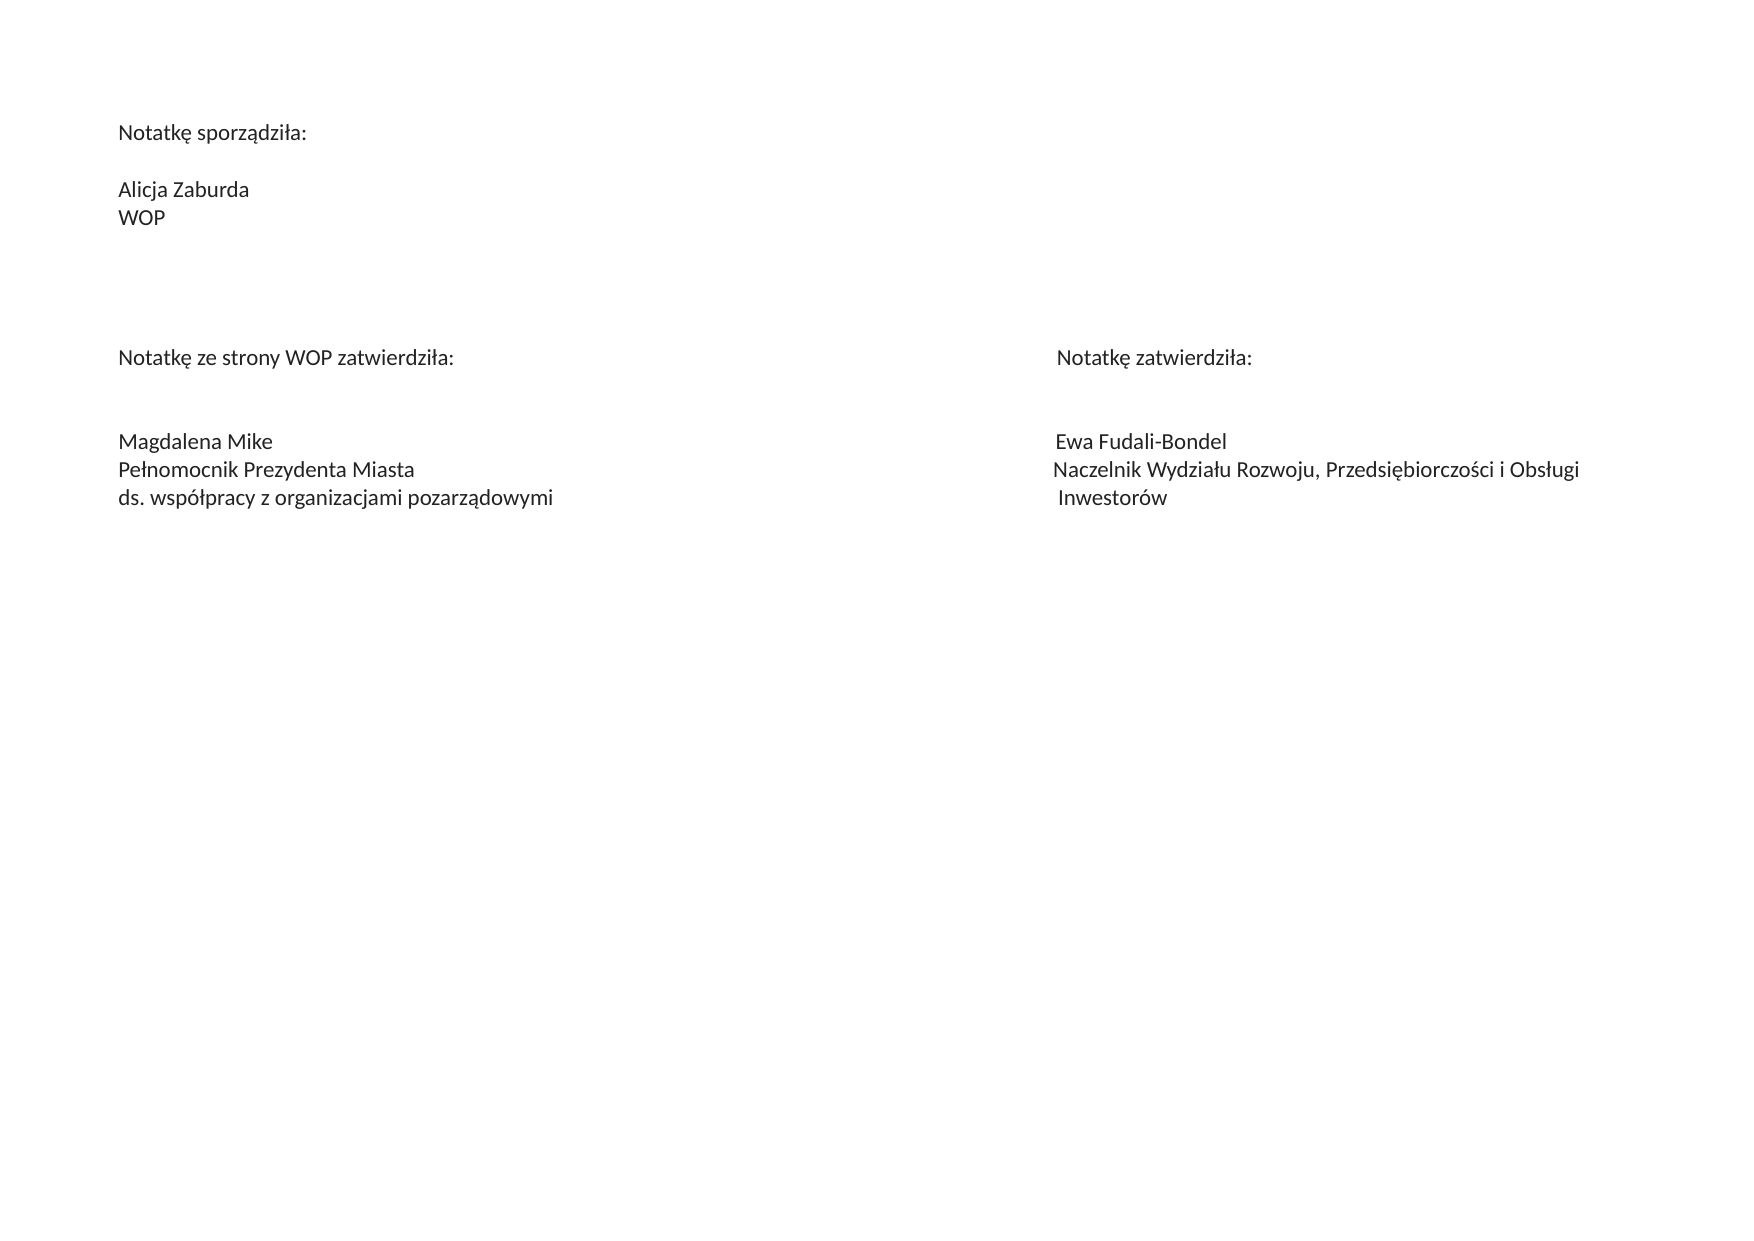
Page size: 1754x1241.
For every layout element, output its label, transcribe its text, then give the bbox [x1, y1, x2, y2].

text Notatkę sporządziła: [118, 118, 1636, 175]
text Notatkę ze strony WOP zatwierdziła: Notatkę zatwierdziła: [118, 287, 1636, 371]
text Magdalena Mike Ewa Fudali-Bondel [118, 371, 1636, 455]
text Alicja Zaburda WOP [118, 175, 1636, 287]
text Pełnomocnik Prezydenta Miasta Naczelnik Wydziału Rozwoju, Przedsiębiorczości i Obsługi ds. współpracy z organizacjami pozarządowymi Inwestorów [118, 455, 1636, 511]
